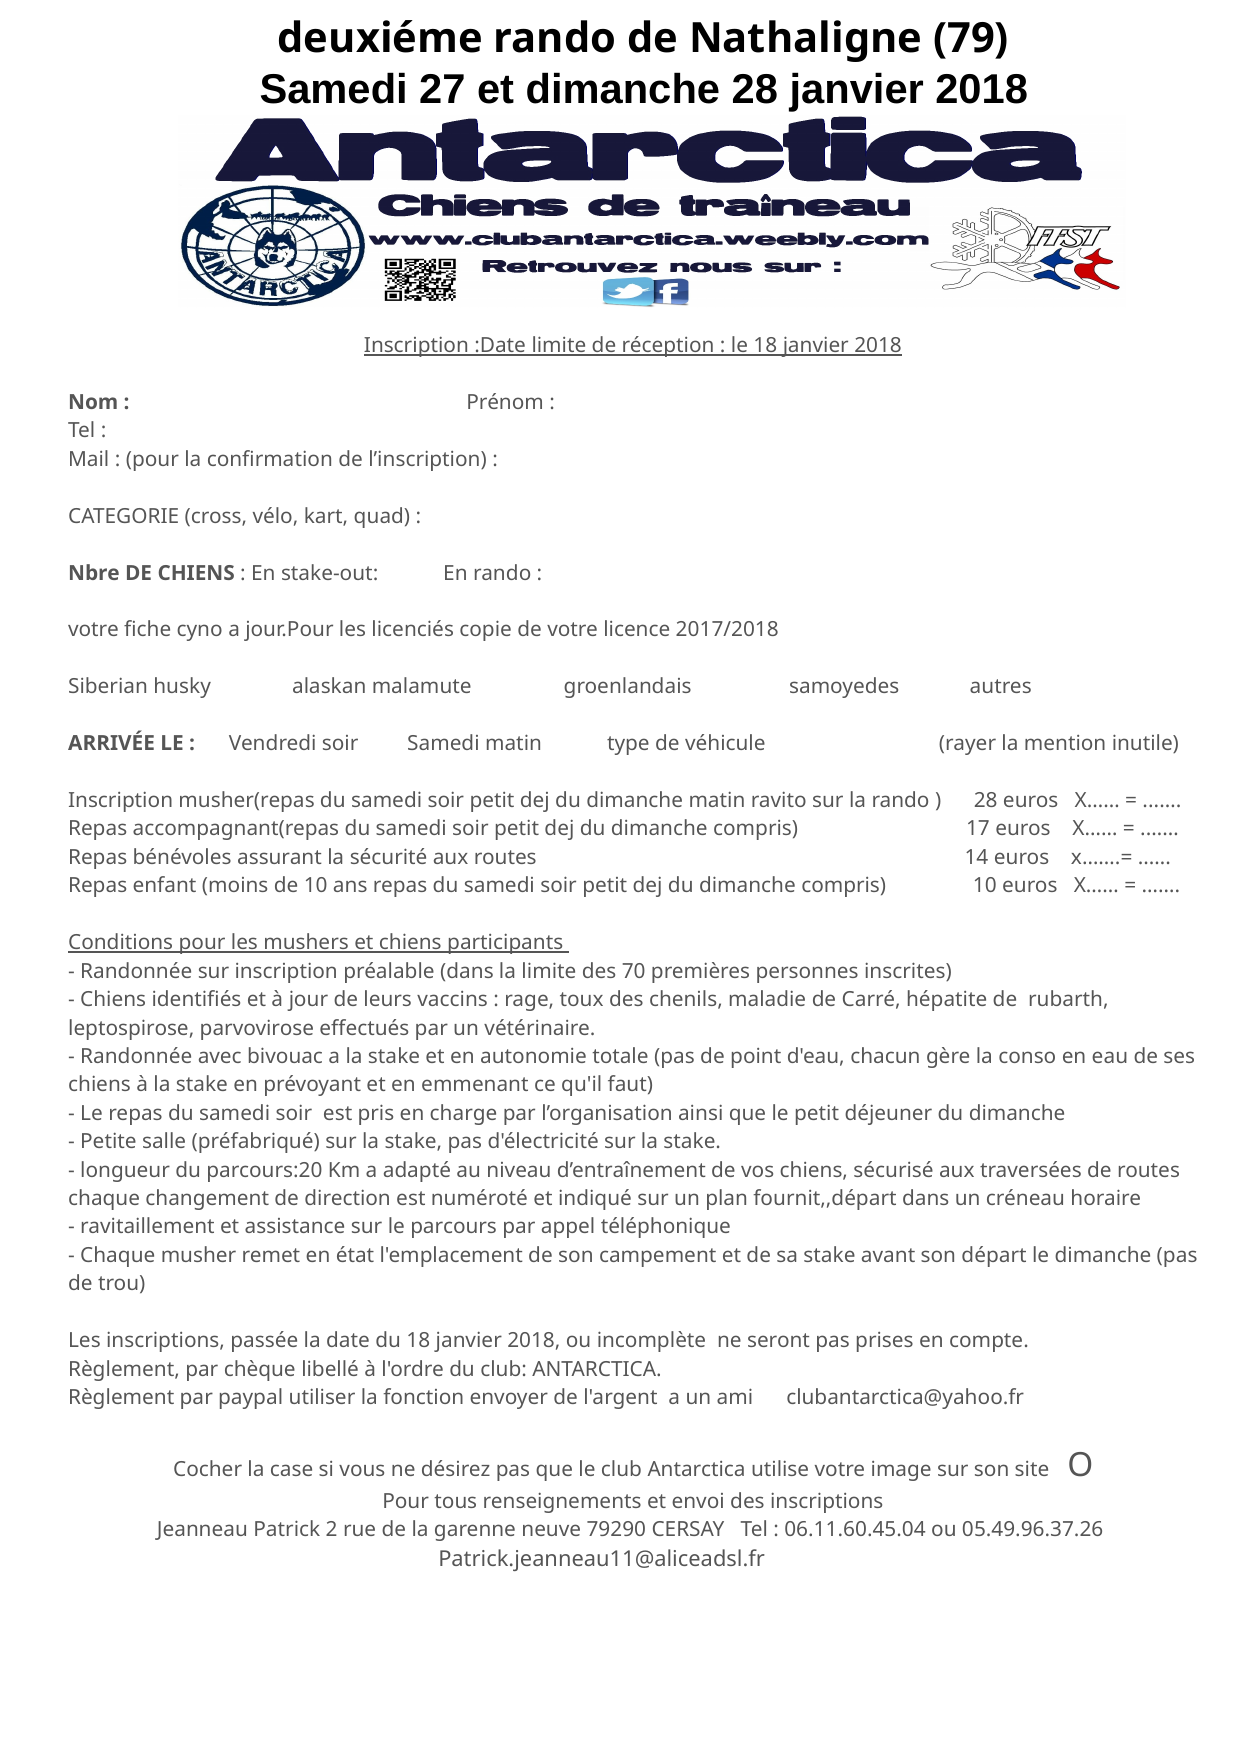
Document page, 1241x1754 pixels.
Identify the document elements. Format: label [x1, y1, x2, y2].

picture [178, 115, 1126, 308]
